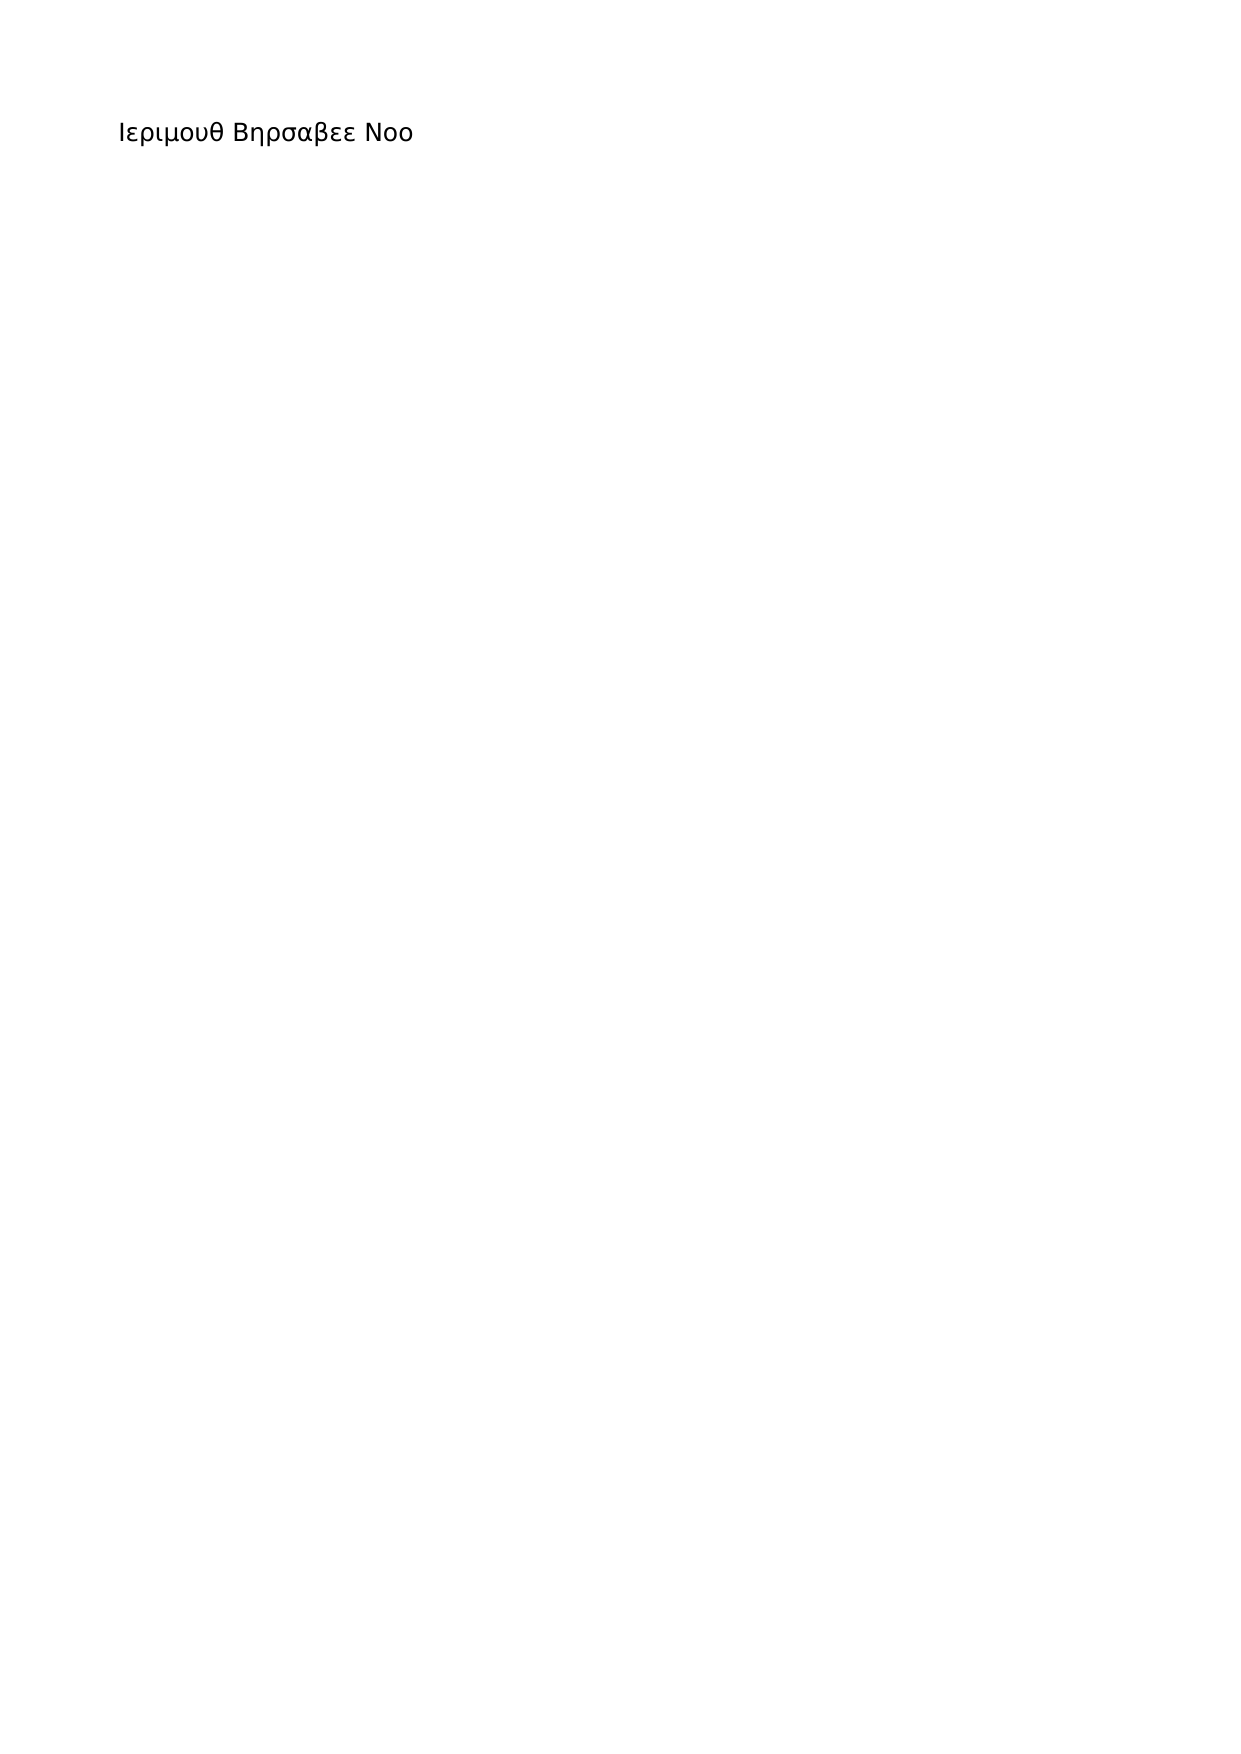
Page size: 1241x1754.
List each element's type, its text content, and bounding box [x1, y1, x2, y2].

text Ιεριμουθ Βηρσαβεε Νοο [118, 118, 1122, 147]
